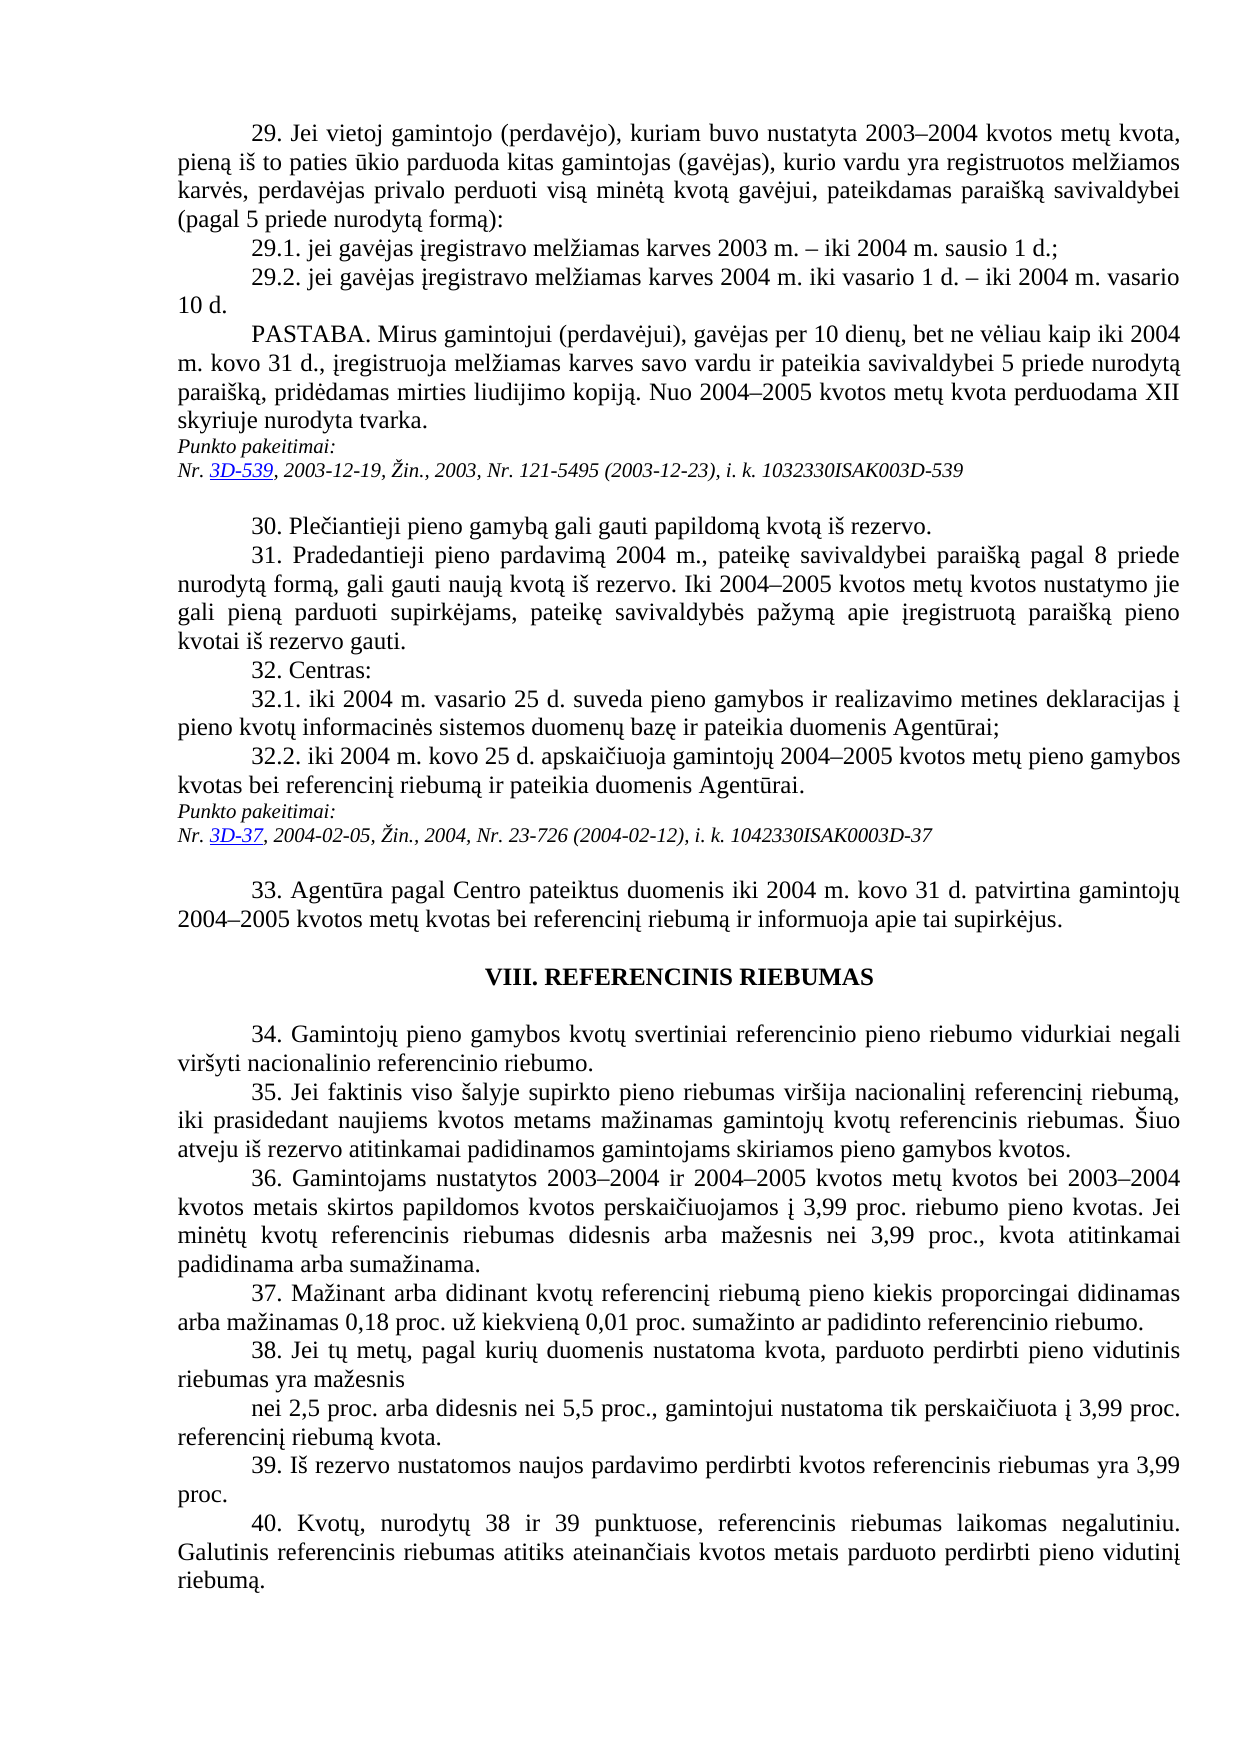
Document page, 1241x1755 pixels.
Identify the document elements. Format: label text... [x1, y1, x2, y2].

text 32. Centras: [177, 655, 1181, 684]
text 31. Pradedantieji pieno pardavimą 2004 m., pateikę savivaldybei paraišką pagal 8 priede nurodytą formą, gali gauti naują kvotą iš rezervo. Iki 2004–2005 kvotos metų kvotos nustatymo jie gali pieną parduoti supirkėjams, pateikę savivaldybės pažymą apie įregistruotą paraišką pieno kvotai iš rezervo gauti. [177, 540, 1181, 655]
text Punkto pakeitimai: [177, 434, 1181, 458]
text 30. Plečiantieji pieno gamybą gali gauti papildomą kvotą iš rezervo. [177, 511, 1181, 540]
text 35. Jei faktinis viso šalyje supirkto pieno riebumas viršija nacionalinį referencinį riebumą, iki prasidedant naujiems kvotos metams mažinamas gamintojų kvotų referencinis riebumas. Šiuo atveju iš rezervo atitinkamai padidinamos gamintojams skiriamos pieno gamybos kvotos. [177, 1077, 1181, 1163]
text Punkto pakeitimai: [177, 799, 1181, 823]
text nei 2,5 proc. arba didesnis nei 5,5 proc., gamintojui nustatoma tik perskaičiuota į 3,99 proc. referencinį riebumą kvota. [177, 1393, 1181, 1451]
text PASTABA. Mirus gamintojui (perdavėjui), gavėjas per 10 dienų, bet ne vėliau kaip iki 2004 m. kovo 31 d., įregistruoja melžiamas karves savo vardu ir pateikia savivaldybei 5 priede nurodytą paraišką, pridėdamas mirties liudijimo kopiją. Nuo 2004–2005 kvotos metų kvota perduodama XII skyriuje nurodyta tvarka. [177, 319, 1181, 434]
text 33. Agentūra pagal Centro pateiktus duomenis iki 2004 m. kovo 31 d. patvirtina gamintojų 2004–2005 kvotos metų kvotas bei referencinį riebumą ir informuoja apie tai supirkėjus. [177, 876, 1181, 933]
text VIII. REFERENCINIS RIEBUMAS [177, 962, 1181, 991]
text 39. Iš rezervo nustatomos naujos pardavimo perdirbti kvotos referencinis riebumas yra 3,99 proc. [177, 1451, 1181, 1508]
text Nr. 3D-539, 2003-12-19, Žin., 2003, Nr. 121-5495 (2003-12-23), i. k. 1032330ISAK003D-539 [177, 458, 1181, 482]
text 29.2. jei gavėjas įregistravo melžiamas karves 2004 m. iki vasario 1 d. – iki 2004 m. vasario 10 d. [177, 262, 1181, 319]
text 29.1. jei gavėjas įregistravo melžiamas karves 2003 m. – iki 2004 m. sausio 1 d.; [177, 233, 1181, 262]
text Nr. 3D-37, 2004-02-05, Žin., 2004, Nr. 23-726 (2004-02-12), i. k. 1042330ISAK0003D-37 [177, 823, 1181, 847]
text 36. Gamintojams nustatytos 2003–2004 ir 2004–2005 kvotos metų kvotos bei 2003–2004 kvotos metais skirtos papildomos kvotos perskaičiuojamos į 3,99 proc. riebumo pieno kvotas. Jei minėtų kvotų referencinis riebumas didesnis arba mažesnis nei 3,99 proc., kvota atitinkamai padidinama arba sumažinama. [177, 1163, 1181, 1278]
text 40. Kvotų, nurodytų 38 ir 39 punktuose, referencinis riebumas laikomas negalutiniu. Galutinis referencinis riebumas atitiks ateinančiais kvotos metais parduoto perdirbti pieno vidutinį riebumą. [177, 1508, 1181, 1594]
text 32.2. iki 2004 m. kovo 25 d. apskaičiuoja gamintojų 2004–2005 kvotos metų pieno gamybos kvotas bei referencinį riebumą ir pateikia duomenis Agentūrai. [177, 741, 1181, 799]
text 34. Gamintojų pieno gamybos kvotų svertiniai referencinio pieno riebumo vidurkiai negali viršyti nacionalinio referencinio riebumo. [177, 1019, 1181, 1077]
text 29. Jei vietoj gamintojo (perdavėjo), kuriam buvo nustatyta 2003–2004 kvotos metų kvota, pieną iš to paties ūkio parduoda kitas gamintojas (gavėjas), kurio vardu yra registruotos melžiamos karvės, perdavėjas privalo perduoti visą minėtą kvotą gavėjui, pateikdamas paraišką savivaldybei (pagal 5 priede nurodytą formą): [177, 118, 1181, 233]
text 32.1. iki 2004 m. vasario 25 d. suveda pieno gamybos ir realizavimo metines deklaracijas į pieno kvotų informacinės sistemos duomenų bazę ir pateikia duomenis Agentūrai; [177, 684, 1181, 741]
text 37. Mažinant arba didinant kvotų referencinį riebumą pieno kiekis proporcingai didinamas arba mažinamas 0,18 proc. už kiekvieną 0,01 proc. sumažinto ar padidinto referencinio riebumo. [177, 1278, 1181, 1336]
text 38. Jei tų metų, pagal kurių duomenis nustatoma kvota, parduoto perdirbti pieno vidutinis riebumas yra mažesnis [177, 1336, 1181, 1393]
